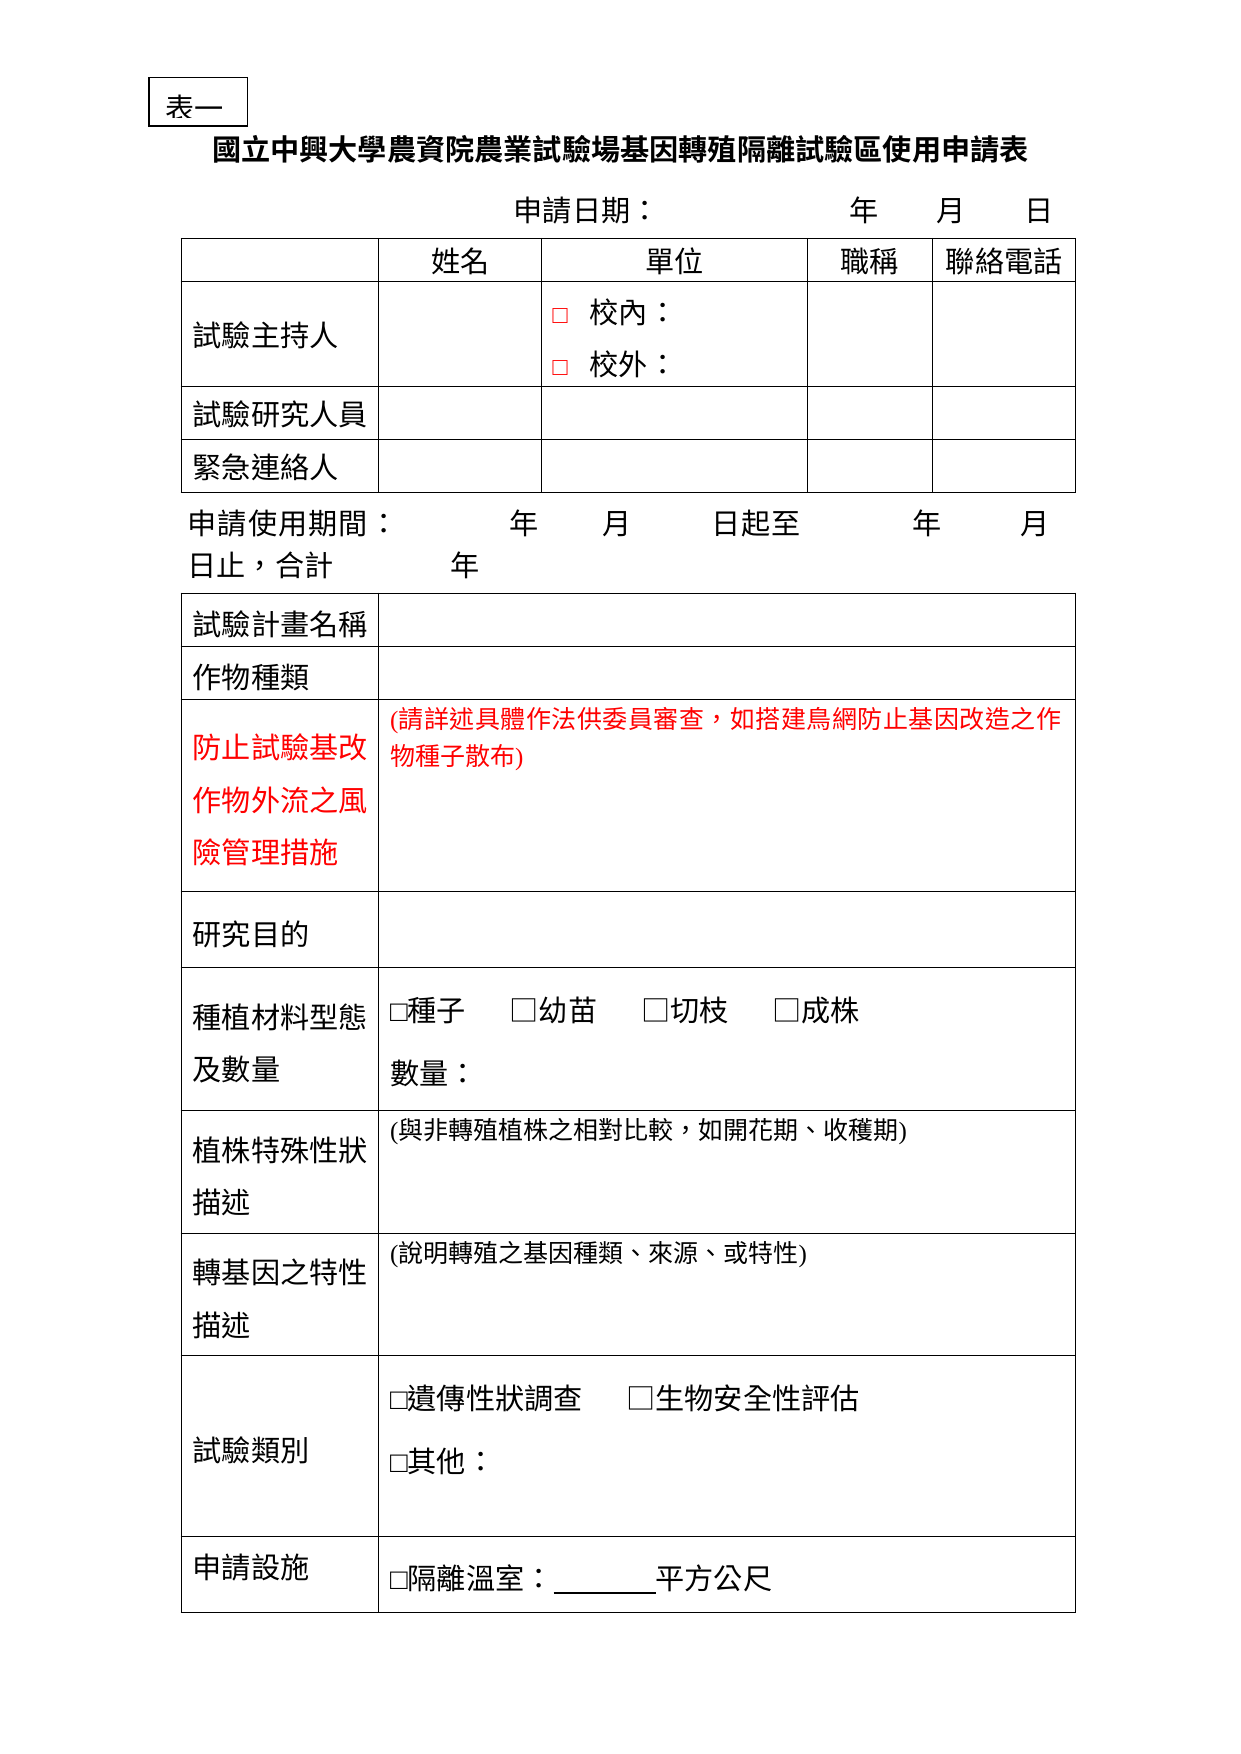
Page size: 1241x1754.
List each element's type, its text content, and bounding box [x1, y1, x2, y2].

text 申請日期： 年 月 日 [187, 188, 1053, 230]
table_header [379, 594, 1075, 646]
table_cell (請詳述具體作法供委員審查，如搭建鳥網防止基因改造之作物種子散布) [379, 700, 1075, 891]
text 國立中興大學農資院農業試驗場基因轉殖隔離試驗區使用申請表 [187, 127, 1053, 169]
table_cell 緊急連絡人 [182, 440, 378, 492]
table_header 聯絡電話 [933, 239, 1075, 281]
table_cell [379, 647, 1075, 699]
table_cell 試驗主持人 [182, 282, 378, 386]
table_cell [808, 440, 932, 492]
table_cell [933, 440, 1075, 492]
table_cell [542, 387, 807, 439]
table_cell □遺傳性狀調查 □生物安全性評估 □其他： [379, 1356, 1075, 1536]
table_cell 防止試驗基改作物外流之風險管理措施 [182, 700, 378, 891]
table_cell 申請設施 [182, 1537, 378, 1612]
table_cell [542, 440, 807, 492]
table_cell 研究目的 [182, 892, 378, 967]
text [150, 78, 247, 125]
table_cell 試驗類別 [182, 1356, 378, 1536]
table_cell (說明轉殖之基因種類、來源、或特性) [379, 1234, 1075, 1355]
table_cell [808, 282, 932, 386]
table_cell [933, 387, 1075, 439]
text 申請使用期間： 年 月 日起至 年 月 日止，合計 年 [187, 501, 1053, 585]
table_cell □隔離溫室： 平方公尺 [379, 1537, 1075, 1612]
table_cell 校內： 校外： [542, 282, 807, 386]
table_cell [379, 282, 541, 386]
table_cell 轉基因之特性描述 [182, 1234, 378, 1355]
table_cell [379, 440, 541, 492]
table_cell [933, 282, 1075, 386]
table_header [182, 239, 378, 281]
table_cell 種植材料型態及數量 [182, 968, 378, 1109]
text 表一 [165, 86, 232, 118]
table_cell 作物種類 [182, 647, 378, 699]
table_cell [379, 387, 541, 439]
table_cell 試驗研究人員 [182, 387, 378, 439]
table_cell 植株特殊性狀描述 [182, 1111, 378, 1232]
table_cell [808, 387, 932, 439]
table_cell □種子 □幼苗 □切枝 □成株 數量： [379, 968, 1075, 1109]
table_header 職稱 [808, 239, 932, 281]
table_header 單位 [542, 239, 807, 281]
table_cell (與非轉殖植株之相對比較，如開花期、收穫期) [379, 1111, 1075, 1232]
table_header 試驗計畫名稱 [182, 594, 378, 646]
table_header 姓名 [379, 239, 541, 281]
table_cell [379, 892, 1075, 967]
